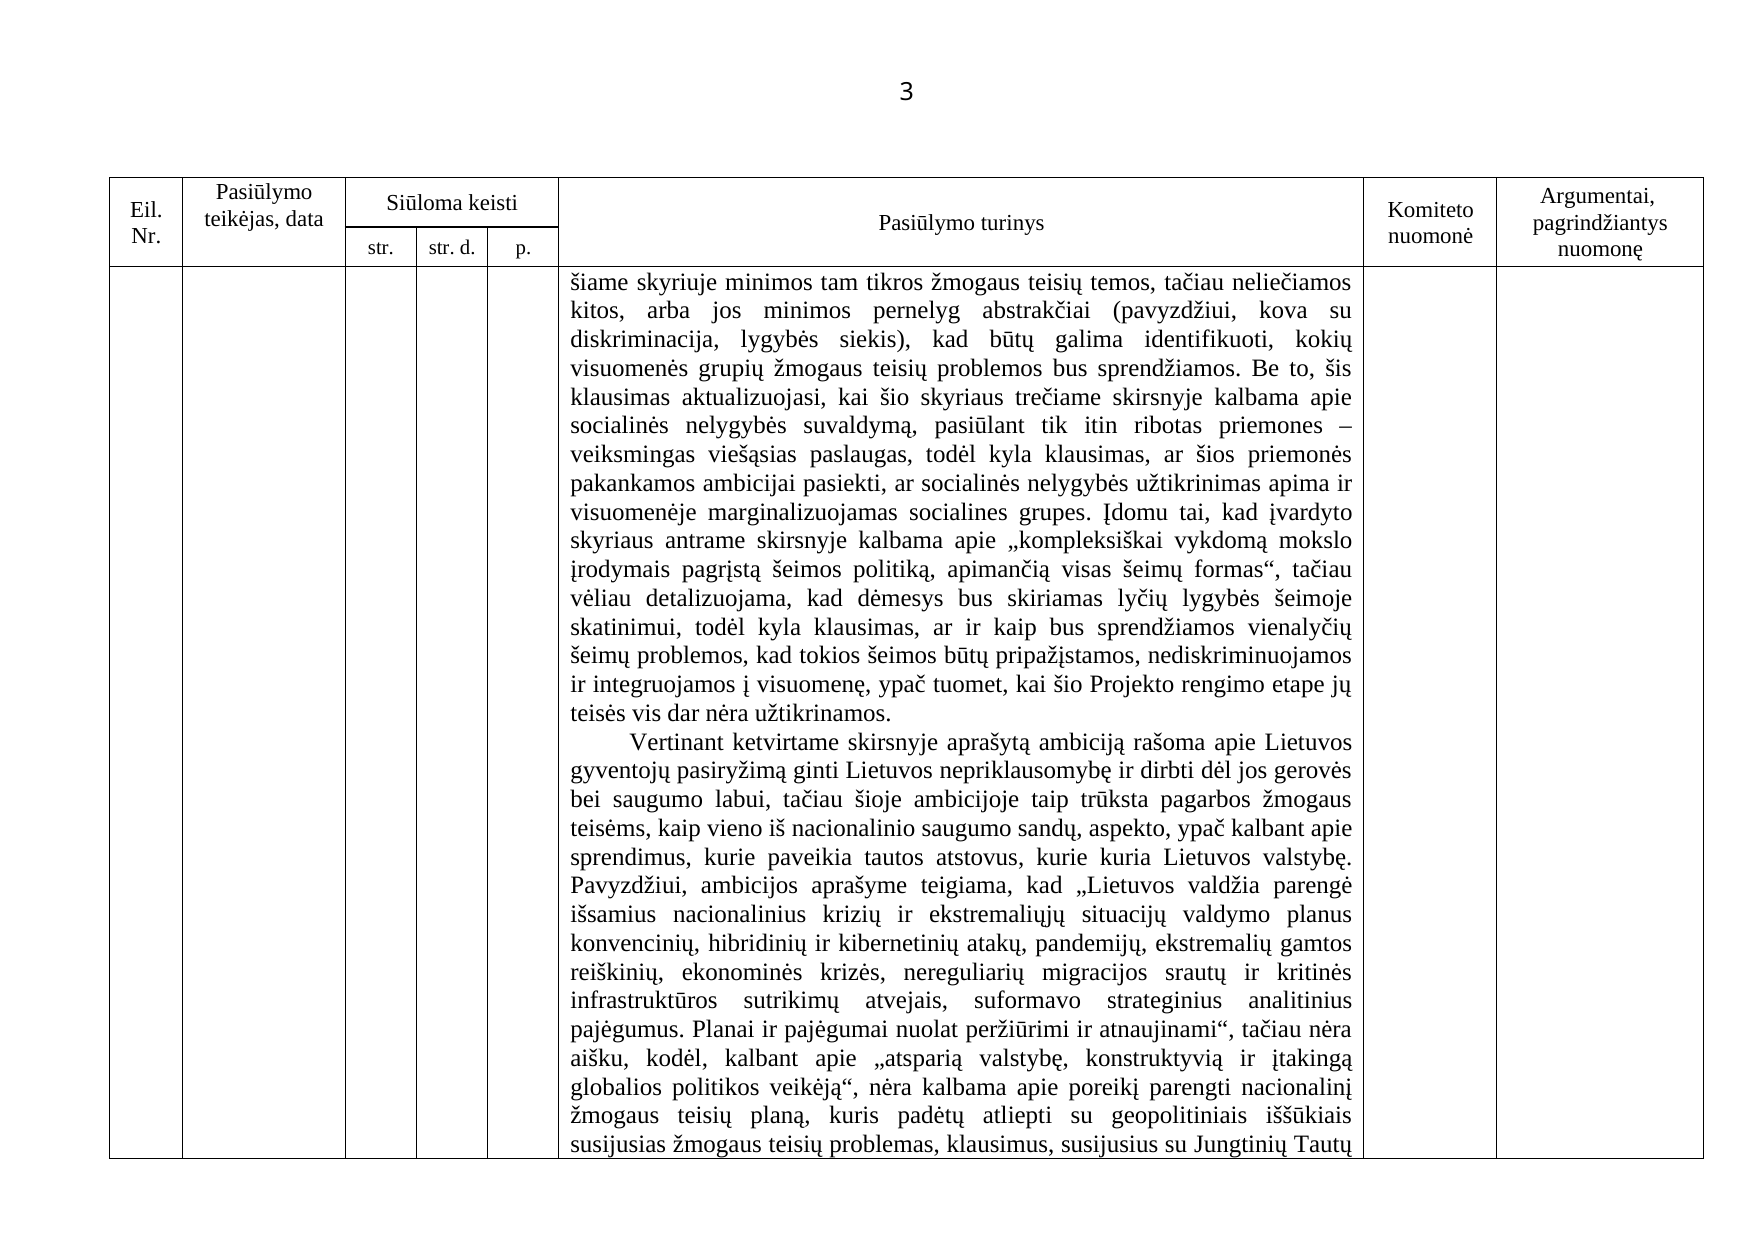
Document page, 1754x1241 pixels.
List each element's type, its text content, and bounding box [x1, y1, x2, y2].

table_cell [183, 267, 345, 1158]
table_cell [110, 267, 182, 1158]
table_header Pasiūlymo teikėjas, data [183, 178, 345, 266]
table_cell [346, 267, 416, 1158]
table_header Pasiūlymo turinys [559, 178, 1363, 266]
table_header Argumentai, pagrindžiantys nuomonę [1497, 178, 1703, 266]
table_cell [488, 267, 558, 1158]
table_cell str. d. [417, 228, 487, 266]
table_header Komiteto nuomonė [1364, 178, 1496, 266]
table_header Eil. Nr. [110, 178, 182, 266]
table_cell [1497, 267, 1703, 1158]
table_cell [417, 267, 487, 1158]
table_cell [1364, 267, 1496, 1158]
table_cell p. [488, 228, 558, 266]
table_cell str. [346, 228, 416, 266]
table_cell šiame skyriuje minimos tam tikros žmogaus teisių temos, tačiau neliečiamos kitos, arba jos minimos pernelyg abstrakčiai (pavyzdžiui, kova su diskriminacija, lygybės siekis), kad būtų galima identifikuoti, kokių visuomenės grupių žmogaus teisių problemos bus sprendžiamos. Be to, šis klausimas aktualizuojasi, kai šio skyriaus trečiame skirsnyje kalbama apie socialinės nelygybės suvaldymą, pasiūlant tik itin ribotas priemones – veiksmingas viešąsias paslaugas, todėl kyla klausimas, ar šios priemonės pakankamos ambicijai pasiekti, ar socialinės nelygybės užtikrinimas apima ir visuomenėje marginalizuojamas socialines grupes. Įdomu tai, kad įvardyto skyriaus antrame skirsnyje kalbama apie „kompleksiškai vykdomą mokslo įrodymais pagrįstą šeimos politiką, apimančią visas šeimų formas“, tačiau vėliau detalizuojama, kad dėmesys bus skiriamas lyčių lygybės šeimoje skatinimui, todėl kyla klausimas, ar ir kaip bus sprendžiamos vienalyčių šeimų problemos, kad tokios šeimos būtų pripažįstamos, nediskriminuojamos ir integruojamos į visuomenę, ypač tuomet, kai šio Projekto rengimo etape jų teisės vis dar nėra užtikrinamos. Vertinant ketvirtame skirsnyje aprašytą ambiciją rašoma apie Lietuvos gyventojų pasiryžimą ginti Lietuvos nepriklausomybę ir dirbti dėl jos gerovės bei saugumo labui, tačiau šioje ambicijoje taip trūksta pagarbos žmogaus teisėms, kaip vieno iš nacionalinio saugumo sandų, aspekto, ypač kalbant apie sprendimus, kurie paveikia tautos atstovus, kurie kuria Lietuvos valstybę. Pavyzdžiui, ambicijos aprašyme teigiama, kad „Lietuvos valdžia parengė išsamius nacionalinius krizių ir ekstremaliųjų situacijų valdymo planus konvencinių, hibridinių ir kibernetinių atakų, pandemijų, ekstremalių gamtos reiškinių, ekonominės krizės, nereguliarių migracijos srautų ir kritinės infrastruktūros sutrikimų atvejais, suformavo strateginius analitinius pajėgumus. Planai ir pajėgumai nuolat peržiūrimi ir atnaujinami“, tačiau nėra aišku, kodėl, kalbant apie „atsparią valstybę, konstruktyvią ir įtakingą globalios politikos veikėją“, nėra kalbama apie poreikį parengti nacionalinį žmogaus teisių planą, kuris padėtų atliepti su geopolitiniais iššūkiais susijusias žmogaus teisių problemas, klausimus, susijusius su Jungtinių Tautų [559, 267, 1363, 1158]
table_header Siūloma keisti [346, 178, 558, 226]
